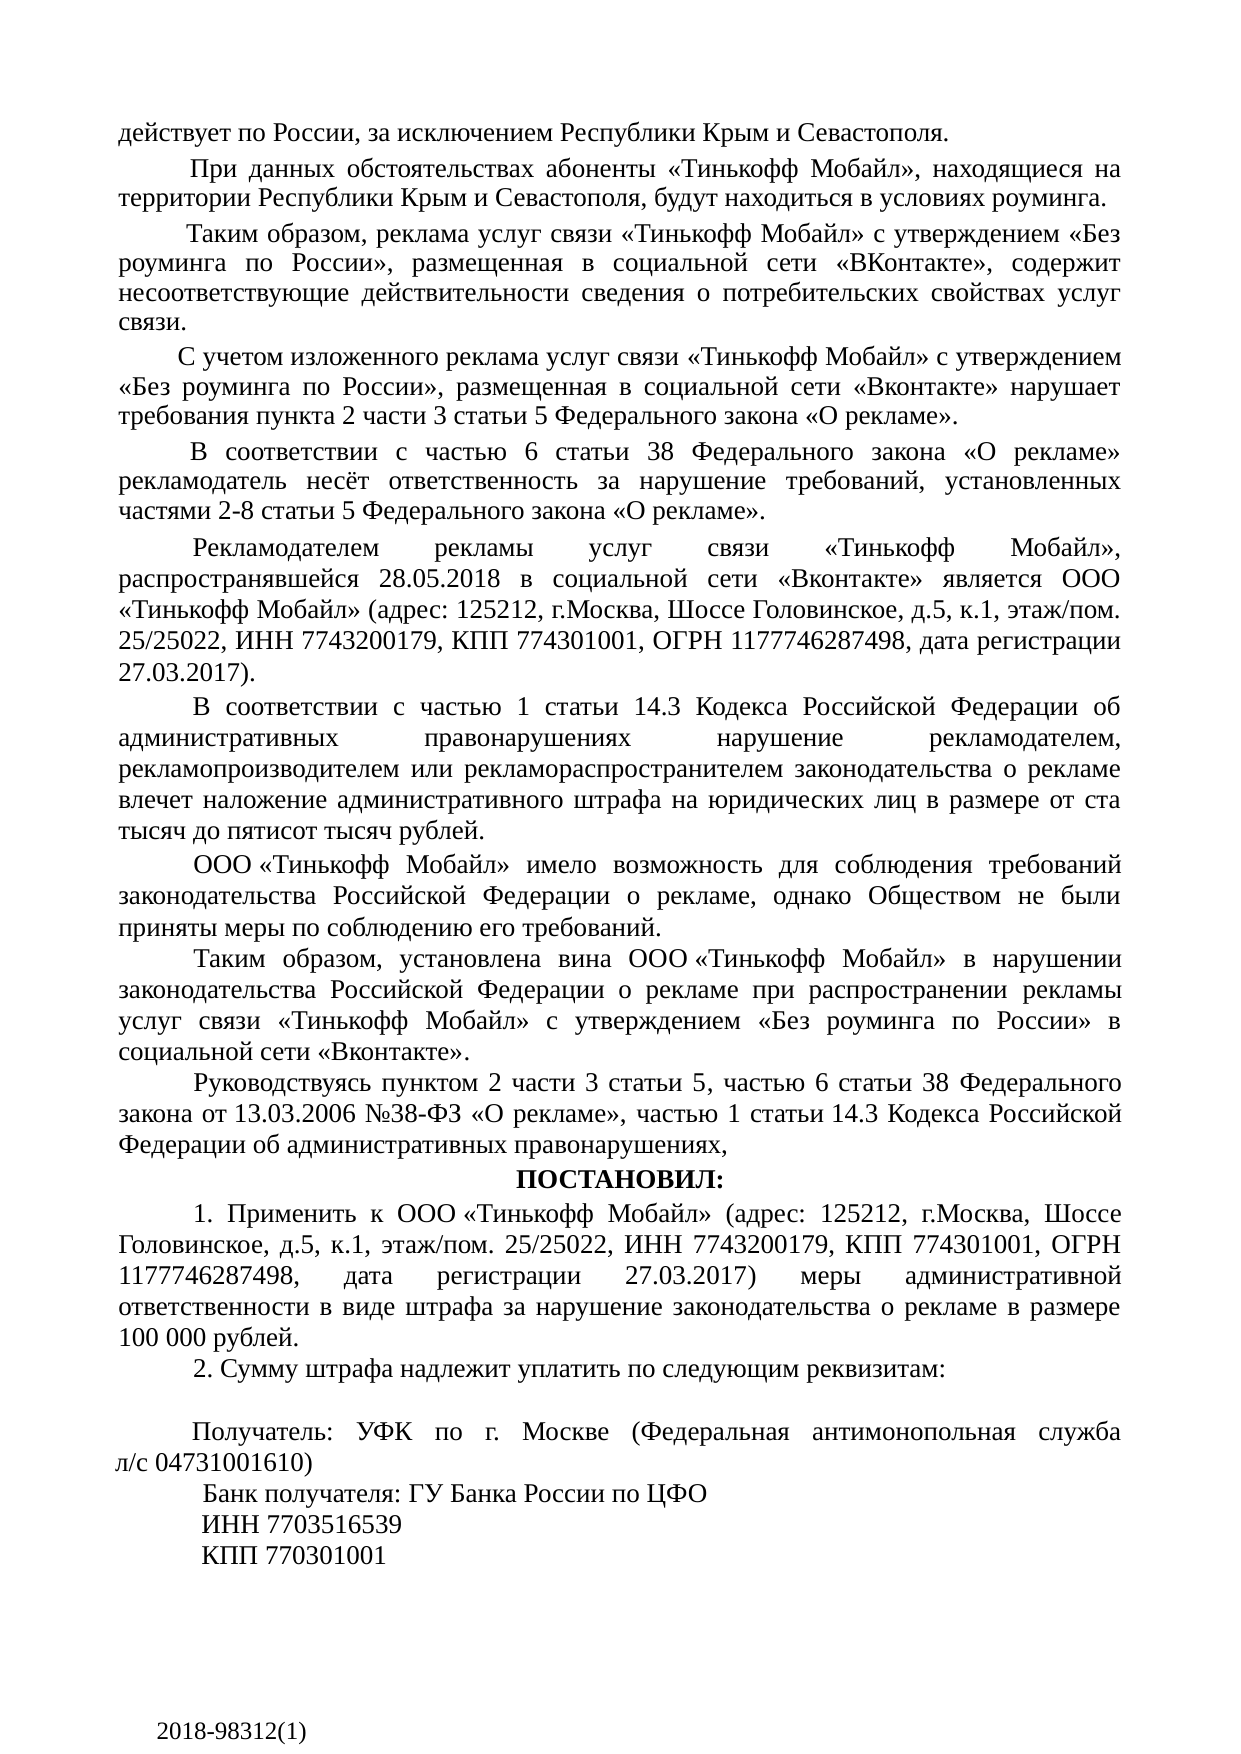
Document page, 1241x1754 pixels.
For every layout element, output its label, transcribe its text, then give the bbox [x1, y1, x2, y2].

text действует по России, за исключением Республики Крым и Севастополя. [118, 118, 1122, 148]
text Руководствуясь пунктом 2 части 3 статьи 5, частью 6 статьи 38 Федерального закона от 13.03.2006 №38-ФЗ «О рекламе», частью 1 статьи 14.3 Кодекса Российской Федерации об административных правонарушениях, [118, 1066, 1122, 1160]
text 1. Применить к ООО «Тинькофф Мобайл» (адрес: 125212, г.Москва, Шоссе Головинское, д.5, к.1, этаж/пом. 25/25022, ИНН 7743200179, КПП 774301001, ОГРН 1177746287498, дата регистрации 27.03.2017) меры административной ответственности в виде штрафа за нарушение законодательства о рекламе в размере 100 000 рублей. [118, 1197, 1122, 1352]
text 2. Сумму штрафа надлежит уплатить по следующим реквизитам: [118, 1352, 1122, 1384]
text ИНН 7703516539 КПП 770301001 [201, 1508, 1122, 1571]
text Банк получателя: ГУ Банка России по ЦФО [202, 1477, 1122, 1508]
text Рекламодателем рекламы услуг связи «Тинькофф Мобайл», распространявшейся 28.05.2018 в социальной сети «Вконтакте» является ООО «Тинькофф Мобайл» (адрес: 125212, г.Москва, Шоссе Головинское, д.5, к.1, этаж/пом. 25/25022, ИНН 7743200179, КПП 774301001, ОГРН 1177746287498, дата регистрации 27.03.2017). [118, 531, 1122, 687]
text ПОСТАНОВИЛ: [118, 1163, 1122, 1194]
text ООО «Тинькофф Мобайл» имело возможность для соблюдения требований законодательства Российской Федерации о рекламе, однако Обществом не были приняты меры по соблюдению его требований. [118, 848, 1122, 942]
text Таким образом, реклама услуг связи «Тинькофф Мобайл» с утверждением «Без роуминга по России», размещенная в социальной сети «ВКонтакте», содержит несоответствующие действительности сведения о потребительских свойствах услуг связи. [118, 218, 1122, 336]
text В соответствии с частью 6 статьи 38 Федерального закона «О рекламе» рекламодатель несёт ответственность за нарушение требований, установленных частями 2-8 статьи 5 Федерального закона «О рекламе». [118, 437, 1122, 525]
text В соответствии с частью 1 статьи 14.3 Кодекса Российской Федерации об административных правонарушениях нарушение рекламодателем, рекламопроизводителем или рекламораспространителем законодательства о рекламе влечет наложение административного штрафа на юридических лиц в размере от ста тысяч до пятисот тысяч рублей. [118, 690, 1122, 845]
text При данных обстоятельствах абоненты «Тинькофф Мобайл», находящиеся на территории Республики Крым и Севастополя, будут находиться в условиях роуминга. [118, 153, 1122, 212]
text Таким образом, установлена вина ООО «Тинькофф Мобайл» в нарушении законодательства Российской Федерации о рекламе при распространении рекламы услуг связи «Тинькофф Мобайл» с утверждением «Без роуминга по России» в социальной сети «Вконтакте». [118, 942, 1122, 1066]
text С учетом изложенного реклама услуг связи «Тинькофф Мобайл» с утверждением «Без роуминга по России», размещенная в социальной сети «Вконтакте» нарушает требования пункта 2 части 3 статьи 5 Федерального закона «О рекламе». [118, 342, 1122, 431]
text Получатель: УФК по г. Москве (Федеральная антимонопольная служба л/с 04731001610) [115, 1415, 1122, 1477]
